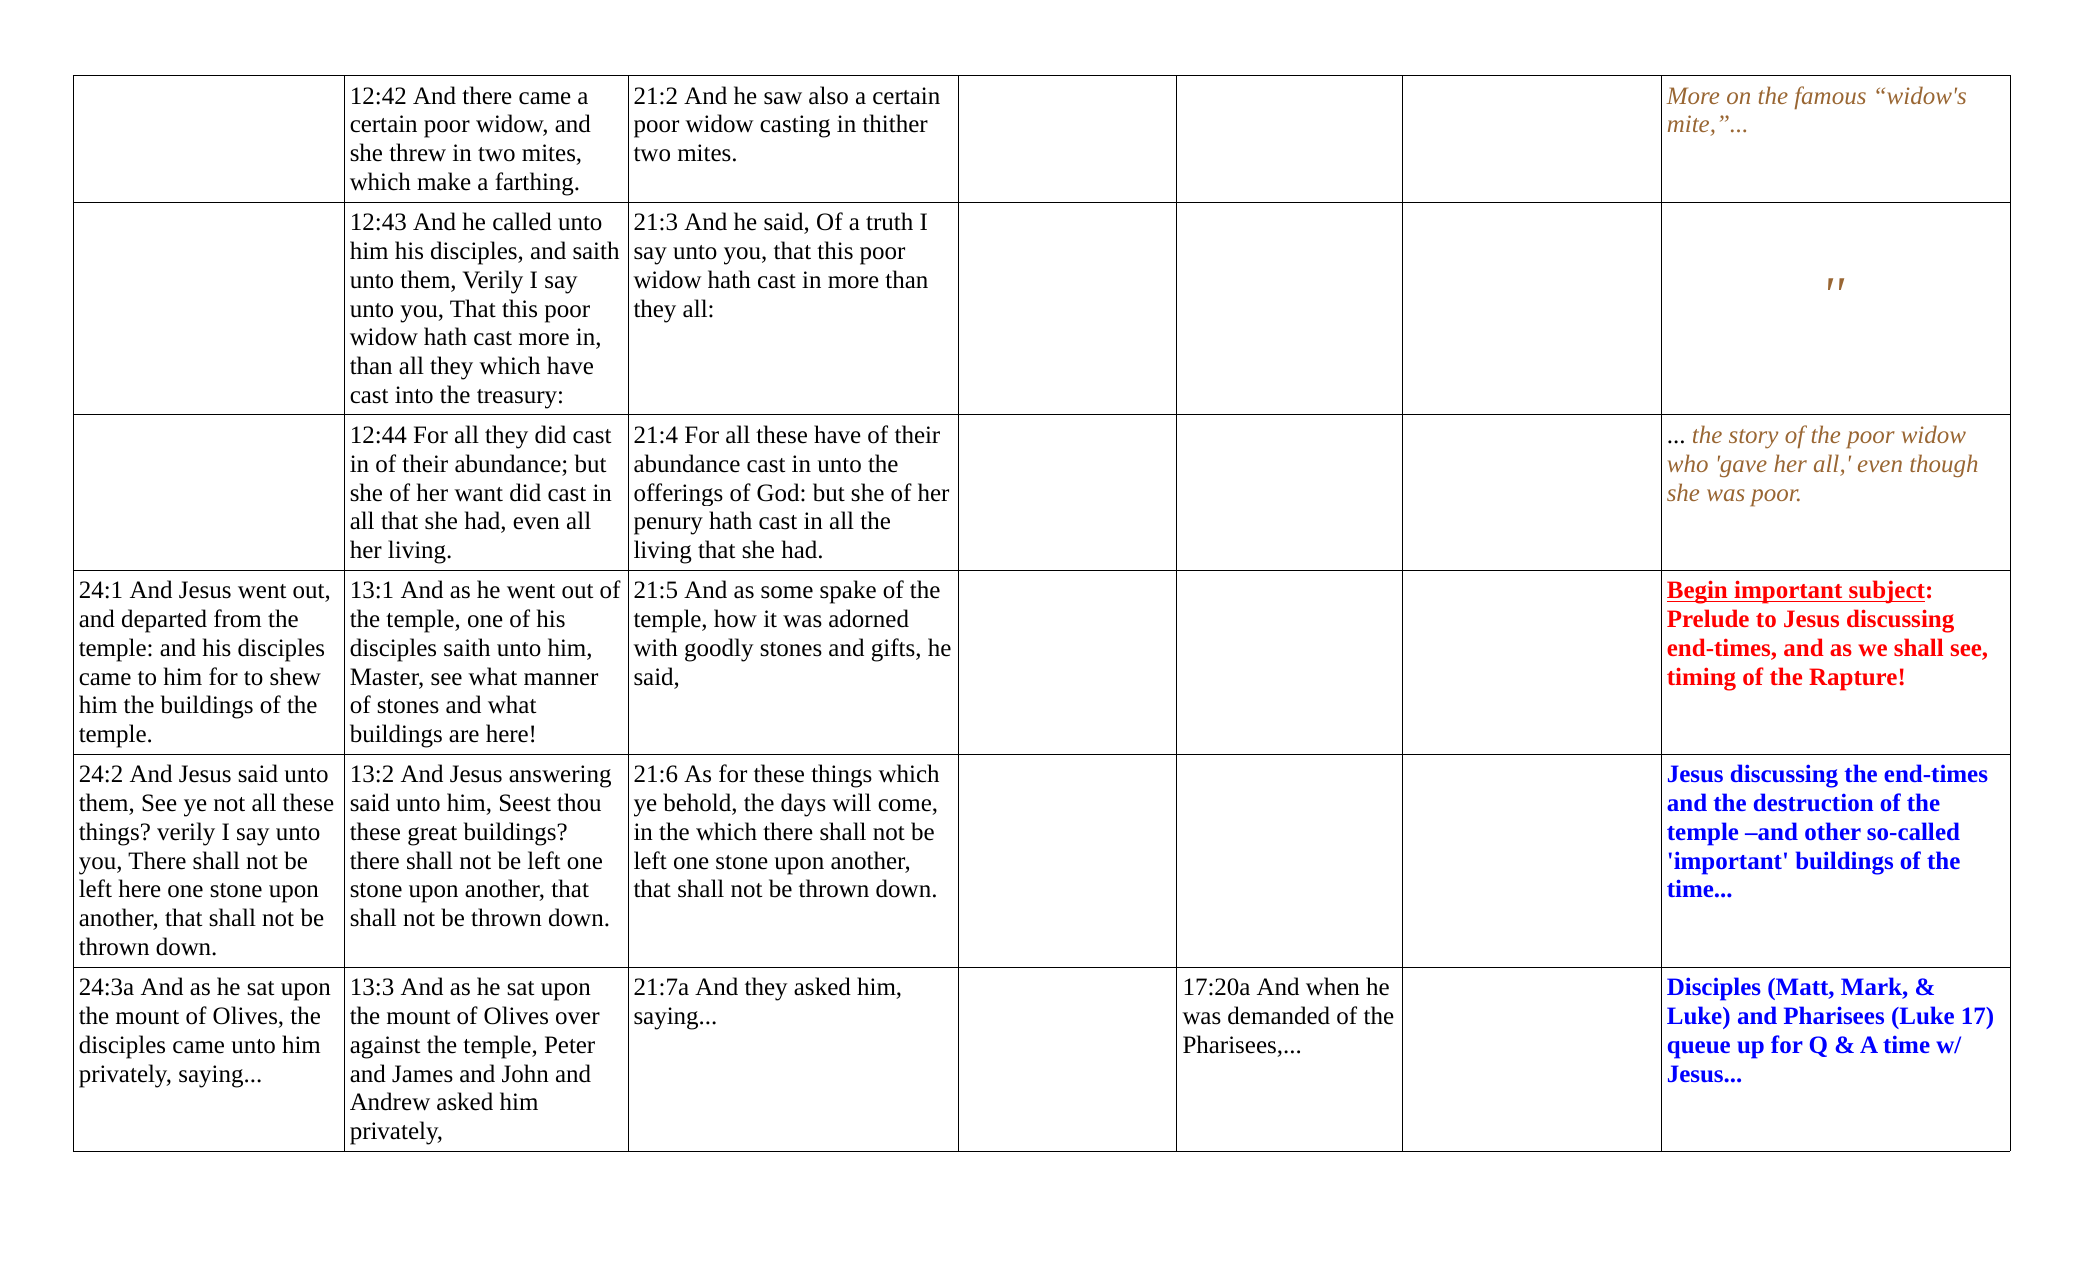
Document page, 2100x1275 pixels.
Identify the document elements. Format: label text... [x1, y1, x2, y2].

table_cell [74, 415, 344, 570]
table_cell [1177, 571, 1402, 754]
table_cell 13:1 And as he went out of the temple, one of his disciples saith unto him, Master, see what manner of stones and what buildings are here! [345, 571, 628, 754]
table_cell 17:20a And when he was demanded of the Pharisees,... [1177, 968, 1402, 1151]
table_cell More on the famous “widow's mite,”... [1662, 76, 2010, 202]
table_cell [74, 203, 344, 414]
table_cell 13:3 And as he sat upon the mount of Olives over against the temple, Peter and James and John and Andrew asked him privately, [345, 968, 628, 1151]
table_cell '' [1662, 203, 2010, 414]
table_cell [1177, 755, 1402, 967]
table_cell [1403, 203, 1661, 414]
table_cell 12:44 For all they did cast in of their abundance; but she of her want did cast in all that she had, even all her living. [345, 415, 628, 570]
table_cell [1403, 755, 1661, 967]
table_cell [959, 571, 1176, 754]
table_cell [959, 755, 1176, 967]
table_cell 21:2 And he saw also a certain poor widow casting in thither two mites. [629, 76, 958, 202]
table_cell Jesus discussing the end-times and the destruction of the temple –and other so-called 'important' buildings of the time... [1662, 755, 2010, 967]
table_cell 21:3 And he said, Of a truth I say unto you, that this poor widow hath cast in more than they all: [629, 203, 958, 414]
table_cell Disciples (Matt, Mark, & Luke) and Pharisees (Luke 17) queue up for Q & A time w/ Jesus... [1662, 968, 2010, 1151]
table_cell [1177, 415, 1402, 570]
table_cell Begin important subject: Prelude to Jesus discussing end-times, and as we shall see, timing of the Rapture! [1662, 571, 2010, 754]
table_cell [959, 76, 1176, 202]
table_cell ... the story of the poor widow who 'gave her all,' even though she was poor. [1662, 415, 2010, 570]
table_cell [1403, 76, 1661, 202]
table_cell 21:5 And as some spake of the temple, how it was adorned with goodly stones and gifts, he said, [629, 571, 958, 754]
table_cell [1403, 415, 1661, 570]
table_cell 21:6 As for these things which ye behold, the days will come, in the which there shall not be left one stone upon another, that shall not be thrown down. [629, 755, 958, 967]
table_cell 24:3a And as he sat upon the mount of Olives, the disciples came unto him privately, saying... [74, 968, 344, 1151]
table_cell 24:1 And Jesus went out, and departed from the temple: and his disciples came to him for to shew him the buildings of the temple. [74, 571, 344, 754]
table_cell 24:2 And Jesus said unto them, See ye not all these things? verily I say unto you, There shall not be left here one stone upon another, that shall not be thrown down. [74, 755, 344, 967]
table_cell [1177, 76, 1402, 202]
table_cell [1403, 571, 1661, 754]
table_cell 12:43 And he called unto him his disciples, and saith unto them, Verily I say unto you, That this poor widow hath cast more in, than all they which have cast into the treasury: [345, 203, 628, 414]
table_cell [1177, 203, 1402, 414]
table_cell [74, 76, 344, 202]
table_cell 13:2 And Jesus answering said unto him, Seest thou these great buildings? there shall not be left one stone upon another, that shall not be thrown down. [345, 755, 628, 967]
table_cell 21:4 For all these have of their abundance cast in unto the offerings of God: but she of her penury hath cast in all the living that she had. [629, 415, 958, 570]
table_cell [959, 203, 1176, 414]
table_cell 12:42 And there came a certain poor widow, and she threw in two mites, which make a farthing. [345, 76, 628, 202]
table_cell [959, 968, 1176, 1151]
table_cell [959, 415, 1176, 570]
table_cell 21:7a And they asked him, saying... [629, 968, 958, 1151]
table_cell [1403, 968, 1661, 1151]
